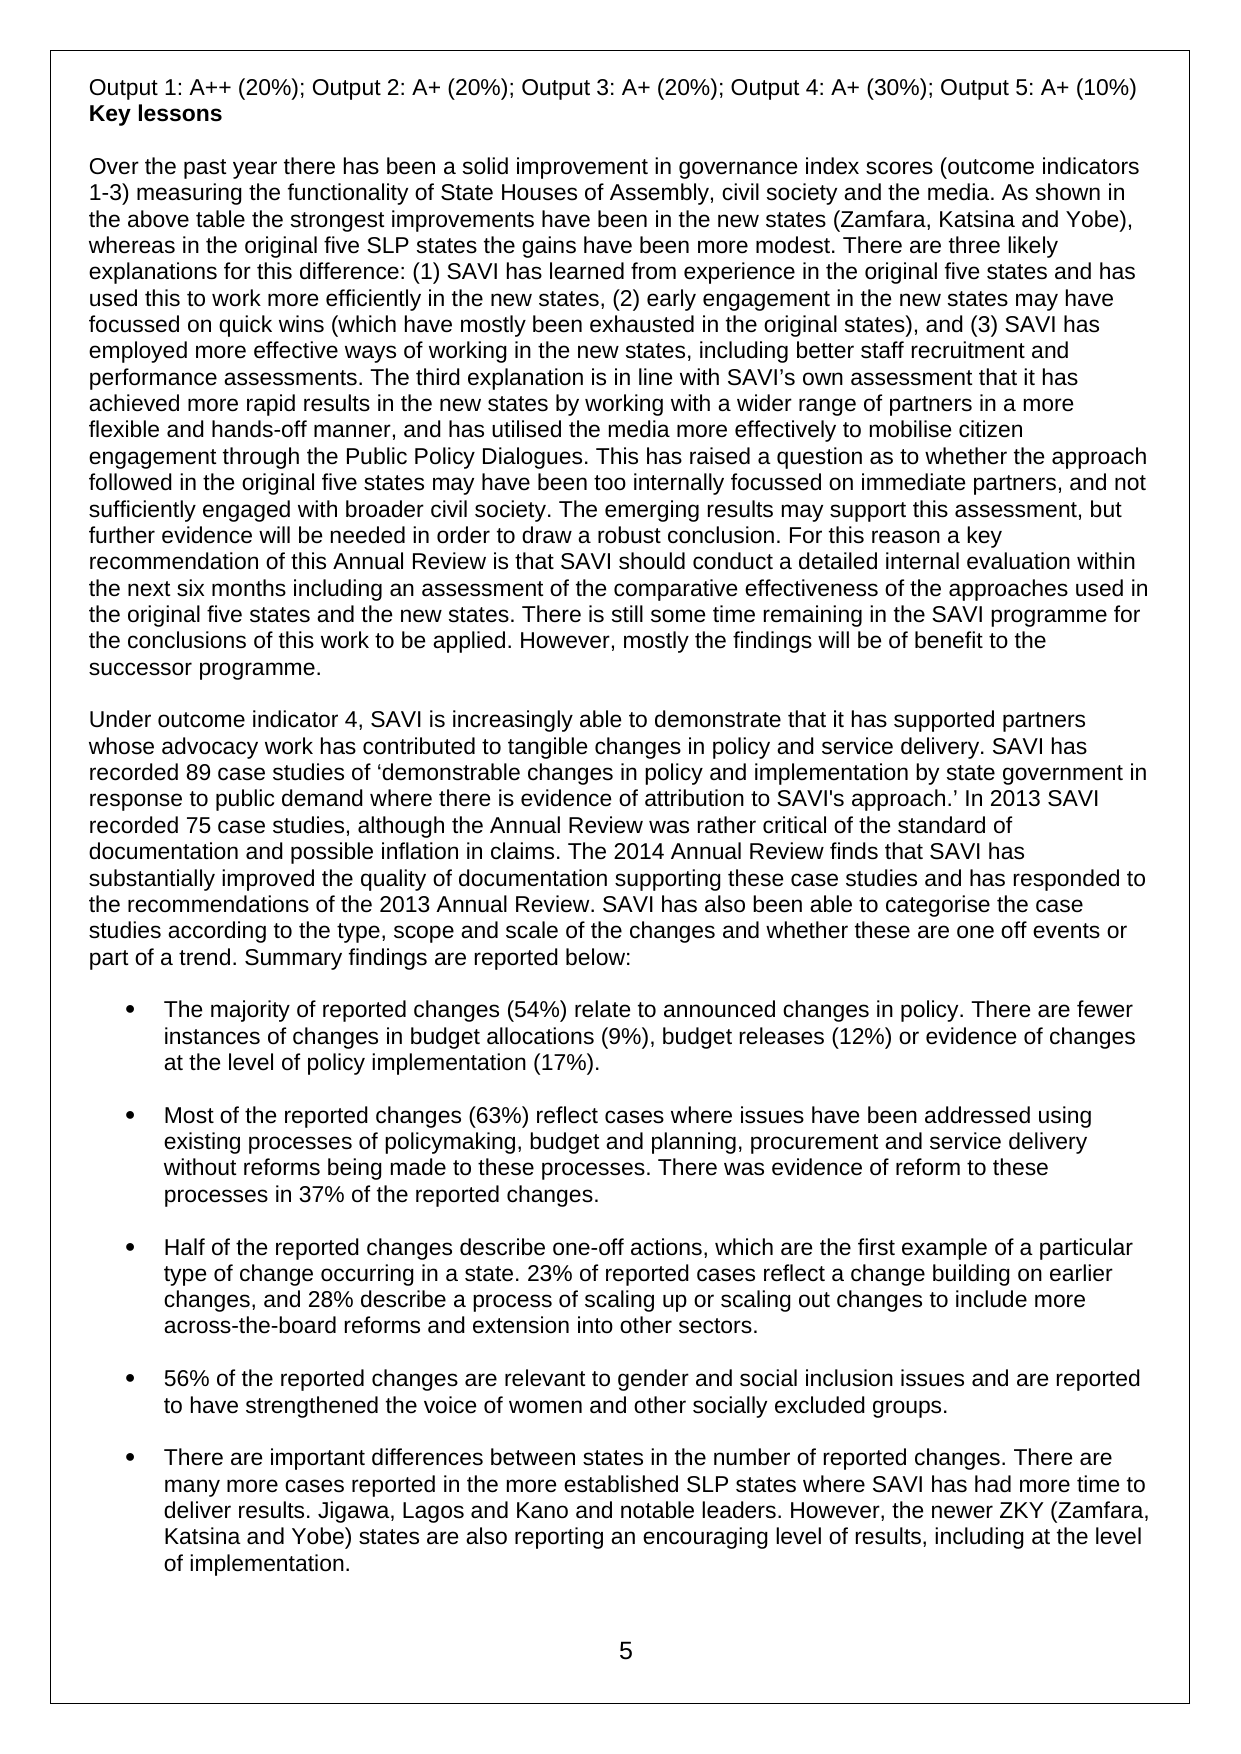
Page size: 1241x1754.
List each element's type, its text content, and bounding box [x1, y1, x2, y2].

list The majority of reported changes (54%) relate to announced changes in policy. There are fewer instances of changes in budget allocations (9%), budget releases (12%) or evidence of changes at the level of policy implementation (17%). [126, 996, 1152, 1075]
list Half of the reported changes describe one-off actions, which are the first example of a particular type of change occurring in a state. 23% of reported cases reflect a change building on earlier changes, and 28% describe a process of scaling up or scaling out changes to include more across-the-board reforms and extension into other sectors. [126, 1233, 1152, 1339]
text Under outcome indicator 4, SAVI is increasingly able to demonstrate that it has supported partners whose advocacy work has contributed to tangible changes in policy and service delivery. SAVI has recorded 89 case studies of ‘demonstrable changes in policy and implementation by state government in response to public demand where there is evidence of attribution to SAVI's approach.’ In 2013 SAVI recorded 75 case studies, although the Annual Review was rather critical of the standard of documentation and possible inflation in claims. The 2014 Annual Review finds that SAVI has substantially improved the quality of documentation supporting these case studies and has responded to the recommendations of the 2013 Annual Review. SAVI has also been able to categorise the case studies according to the type, scope and scale of the changes and whether these are one off events or part of a trend. Summary findings are reported below: [89, 706, 1152, 970]
list 56% of the reported changes are relevant to gender and social inclusion issues and are reported to have strengthened the voice of women and other socially excluded groups. [126, 1365, 1152, 1418]
list Most of the reported changes (63%) reflect cases where issues have been addressed using existing processes of policymaking, budget and planning, procurement and service delivery without reforms being made to these processes. There was evidence of reform to these processes in 37% of the reported changes. [126, 1102, 1152, 1207]
list There are important differences between states in the number of reported changes. There are many more cases reported in the more established SLP states where SAVI has had more time to deliver results. Jigawa, Lagos and Kano and notable leaders. However, the newer ZKY (Zamfara, Katsina and Yobe) states are also reporting an encouraging level of results, including at the level of implementation. [126, 1444, 1152, 1576]
text Over the past year there has been a solid improvement in governance index scores (outcome indicators 1-3) measuring the functionality of State Houses of Assembly, civil society and the media. As shown in the above table the strongest improvements have been in the new states (Zamfara, Katsina and Yobe), whereas in the original five SLP states the gains have been more modest. There are three likely explanations for this difference: (1) SAVI has learned from experience in the original five states and has used this to work more efficiently in the new states, (2) early engagement in the new states may have focussed on quick wins (which have mostly been exhausted in the original states), and (3) SAVI has employed more effective ways of working in the new states, including better staff recruitment and performance assessments. The third explanation is in line with SAVI’s own assessment that it has achieved more rapid results in the new states by working with a wider range of partners in a more flexible and hands-off manner, and has utilised the media more effectively to mobilise citizen engagement through the Public Policy Dialogues. This has raised a question as to whether the approach followed in the original five states may have been too internally focussed on immediate partners, and not sufficiently engaged with broader civil society. The emerging results may support this assessment, but further evidence will be needed in order to draw a robust conclusion. For this reason a key recommendation of this Annual Review is that SAVI should conduct a detailed internal evaluation within the next six months including an assessment of the comparative effectiveness of the approaches used in the original five states and the new states. There is still some time remaining in the SAVI programme for the conclusions of this work to be applied. However, mostly the findings will be of benefit to the successor programme. [89, 153, 1152, 680]
list Output 1: A++ (20%); Output 2: A+ (20%); Output 3: A+ (20%); Output 4: A+ (30%); Output 5: A+ (10%) [89, 74, 1152, 100]
text Key lessons [89, 100, 1152, 127]
